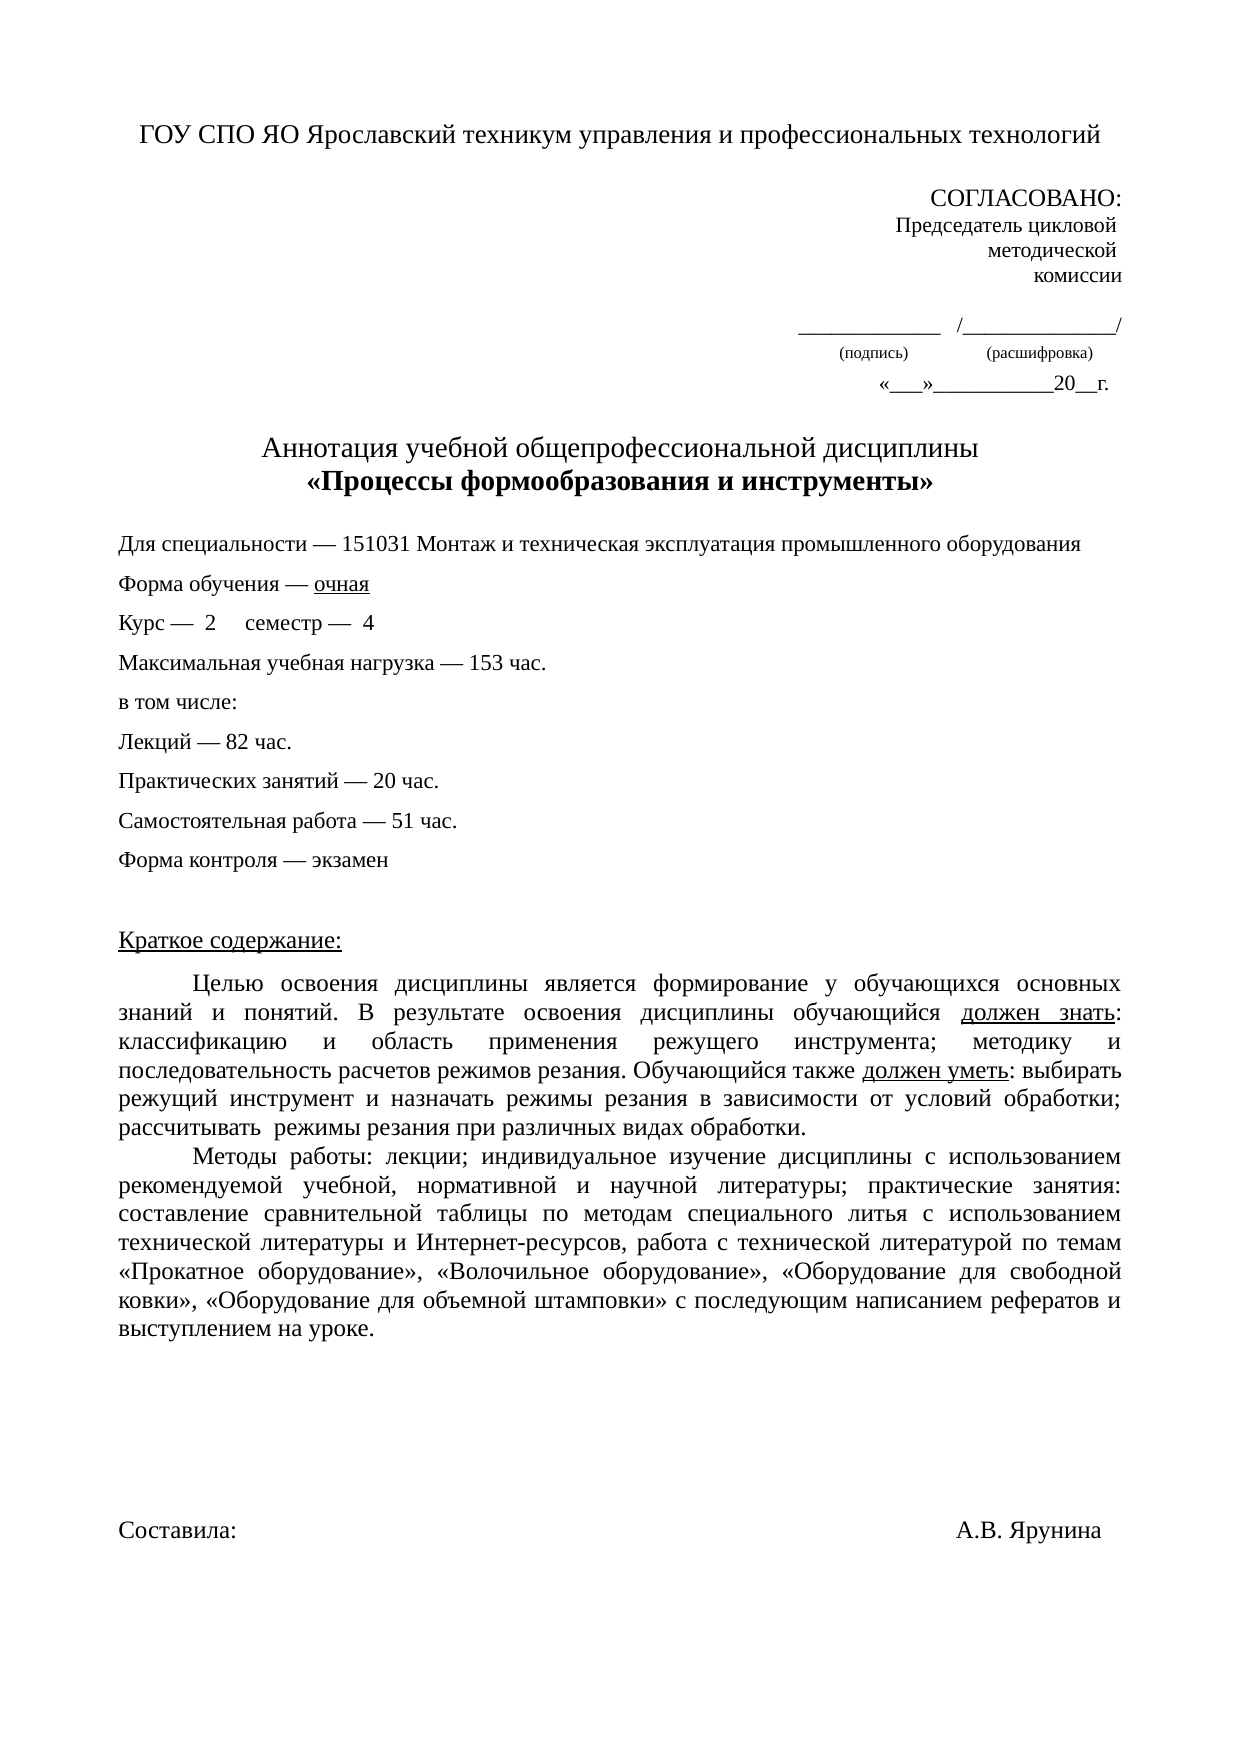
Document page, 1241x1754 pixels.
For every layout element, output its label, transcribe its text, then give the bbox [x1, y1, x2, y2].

text Практических занятий — 20 час. [118, 767, 1122, 794]
text Аннотация учебной общепрофессиональной дисциплины [118, 430, 1122, 463]
text Целью освоения дисциплины является формирование у обучающихся основных знаний и понятий. В результате освоения дисциплины обучающийся должен знать: классификацию и область применения режущего инструмента; методику и последовательность расчетов режимов резания. Обучающийся также должен уметь: выбирать режущий инструмент и назначать режимы резания в зависимости от условий обработки; рассчитывать режимы резания при различных видах обработки. [118, 968, 1122, 1141]
text СОГЛАСОВАНО: [118, 183, 1122, 212]
text (подпись) (расшифровка) [118, 338, 1122, 363]
text Лекций — 82 час. [118, 728, 1122, 754]
text Для специальности — 151031 Монтаж и техническая эксплуатация промышленного оборудования [118, 531, 1122, 557]
text Краткое содержание: [118, 925, 1122, 954]
text Форма контроля — экзамен [118, 846, 1122, 873]
text _____________ /______________/ [118, 312, 1122, 338]
text Курс — 2 семестр — 4 [118, 609, 1122, 636]
text ГОУ СПО ЯО Ярославский техникум управления и профессиональных технологий [118, 118, 1122, 149]
text Форма обучения — очная [118, 570, 1122, 596]
text Составила: А.В. Ярунина [118, 1515, 1122, 1543]
text комиссии [118, 262, 1122, 287]
text Методы работы: лекции; индивидуальное изучение дисциплины с использованием рекомендуемой учебной, нормативной и научной литературы; практические занятия: составление сравнительной таблицы по методам специального литья с использованием технической литературы и Интернет-ресурсов, работа с технической литературой по темам «Прокатное оборудование», «Волочильное оборудование», «Оборудование для свободной ковки», «Оборудование для объемной штамповки» с последующим написанием рефератов и выступлением на уроке. [118, 1141, 1122, 1342]
text Самостоятельная работа — 51 час. [118, 807, 1122, 833]
text в том числе: [118, 688, 1122, 715]
text Председатель цикловой [118, 212, 1122, 237]
text «Процессы формообразования и инструменты» [118, 463, 1122, 497]
text «___»___________20__г. [118, 363, 1122, 396]
text методической [118, 237, 1122, 262]
text Максимальная учебная нагрузка — 153 час. [118, 649, 1122, 675]
